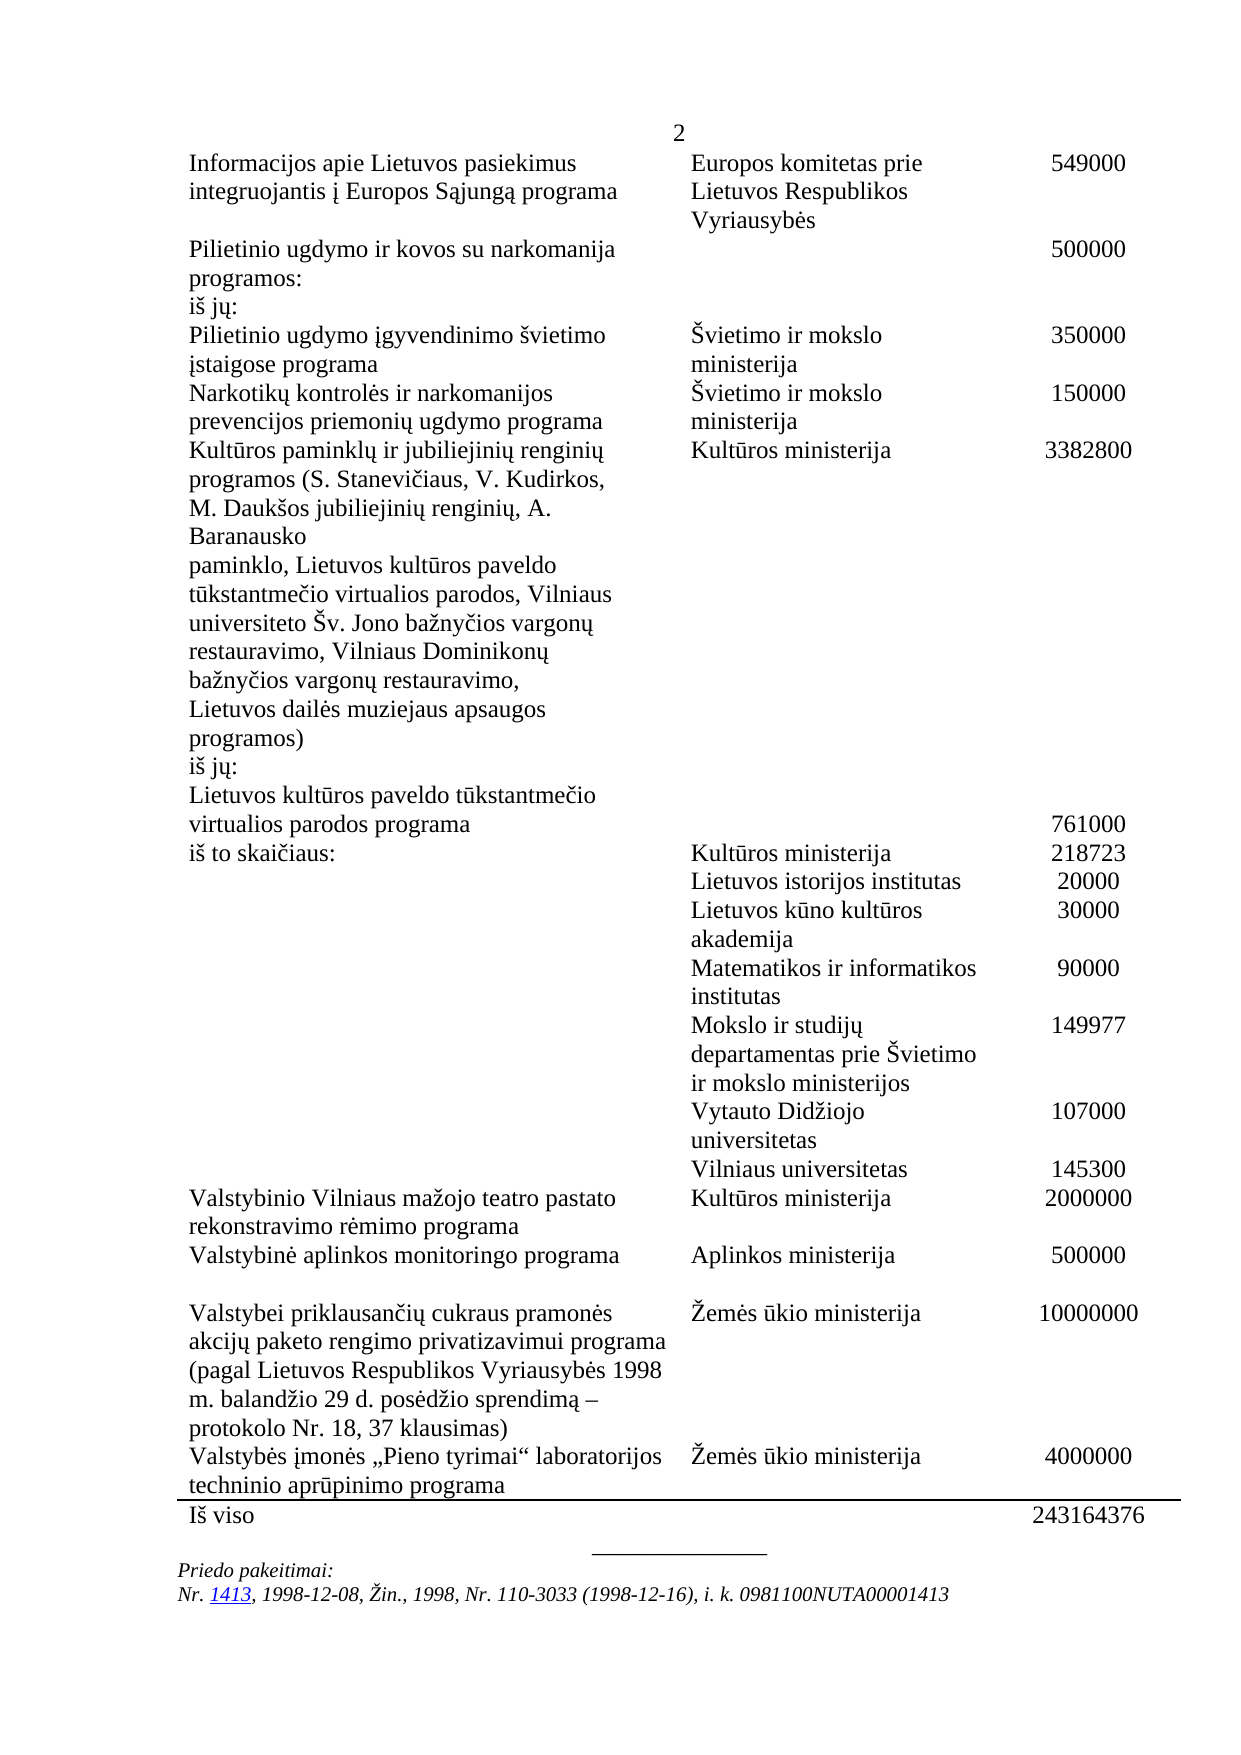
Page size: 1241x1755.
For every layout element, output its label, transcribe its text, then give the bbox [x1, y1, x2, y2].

table_cell 500000 [995, 1240, 1181, 1269]
table_cell 218723 [995, 838, 1181, 866]
table_cell Pilietinio ugdymo įgyvendinimo švietimo įstaigose programa [177, 320, 679, 378]
table_cell 4000000 [995, 1441, 1181, 1499]
table_cell Švietimo ir mokslo ministerija [679, 378, 995, 435]
table_cell Pilietinio ugdymo ir kovos su narkomanija programos: [177, 234, 679, 291]
table_cell bažnyčios vargonų restauravimo, [177, 665, 679, 694]
table_cell [995, 751, 1181, 780]
table_cell [177, 953, 679, 1010]
table_cell 107000 [995, 1096, 1181, 1154]
table_cell [679, 723, 995, 751]
table_cell Europos komitetas prie Lietuvos Respublikos Vyriausybės [679, 148, 995, 234]
table_cell [679, 608, 995, 636]
table_cell programos (S. Stanevičiaus, V. Kudirkos, [177, 464, 679, 493]
table_cell [995, 550, 1181, 579]
table_cell paminklo, Lietuvos kultūros paveldo [177, 550, 679, 579]
table_cell 243164376 [995, 1501, 1181, 1529]
table_cell Kultūros ministerija [679, 838, 995, 866]
table_cell [995, 723, 1181, 751]
table_cell [995, 608, 1181, 636]
table_cell Valstybės įmonės „Pieno tyrimai“ laboratorijos techninio aprūpinimo programa [177, 1441, 679, 1499]
table_cell 500000 [995, 234, 1181, 291]
table_cell [679, 234, 995, 291]
table_cell iš jų: [177, 291, 679, 320]
table_cell [995, 780, 1181, 809]
table_cell [679, 809, 995, 838]
table_cell Informacijos apie Lietuvos pasiekimus integruojantis į Europos Sąjungą programa [177, 148, 679, 234]
table_cell Švietimo ir mokslo ministerija [679, 320, 995, 378]
table_cell iš to skaičiaus: [177, 838, 679, 866]
table_cell [679, 579, 995, 608]
table_cell 150000 [995, 378, 1181, 435]
table_cell tūkstantmečio virtualios parodos, Vilniaus [177, 579, 679, 608]
table_cell [177, 1096, 679, 1154]
table_cell Valstybinė aplinkos monitoringo programa [177, 1240, 679, 1269]
table_cell 20000 [995, 866, 1181, 895]
table_cell Aplinkos ministerija [679, 1240, 995, 1269]
table_cell Lietuvos kūno kultūros akademija [679, 895, 995, 953]
table_cell [679, 694, 995, 723]
table_cell [679, 1269, 995, 1298]
table_cell [995, 493, 1181, 550]
table_cell Lietuvos kultūros paveldo tūkstantmečio [177, 780, 679, 809]
table_cell [679, 751, 995, 780]
table_cell Valstybei priklausančių cukraus pramonės akcijų paketo rengimo privatizavimui programa (pagal Lietuvos Respublikos Vyriausybės 1998 m. balandžio 29 d. posėdžio sprendimą – protokolo Nr. 18, 37 klausimas) [177, 1298, 679, 1441]
table_cell [679, 1501, 995, 1529]
table_cell [679, 291, 995, 320]
table_cell [177, 1269, 679, 1298]
table_cell 761000 [995, 809, 1181, 838]
table_cell Kultūros ministerija [679, 435, 995, 464]
table_cell [995, 464, 1181, 493]
table_cell universiteto Šv. Jono bažnyčios vargonų [177, 608, 679, 636]
table_cell [679, 550, 995, 579]
table_cell [177, 866, 679, 895]
table_cell Valstybinio Vilniaus mažojo teatro pastato rekonstravimo rėmimo programa [177, 1183, 679, 1240]
table_cell [995, 665, 1181, 694]
table_cell [177, 1154, 679, 1183]
table_cell [995, 694, 1181, 723]
table_cell Narkotikų kontrolės ir narkomanijos prevencijos priemonių ugdymo programa [177, 378, 679, 435]
table_cell [995, 1269, 1181, 1298]
table_cell [679, 464, 995, 493]
table_cell [177, 895, 679, 953]
table_cell 549000 [995, 148, 1181, 234]
table_cell [177, 1010, 679, 1096]
table_cell Žemės ūkio ministerija [679, 1298, 995, 1441]
table_cell 3382800 [995, 435, 1181, 464]
table_cell [679, 665, 995, 694]
table_cell Vytauto Didžiojo universitetas [679, 1096, 995, 1154]
table_cell [995, 579, 1181, 608]
table_cell restauravimo, Vilniaus Dominikonų [177, 636, 679, 665]
table_cell iš jų: [177, 751, 679, 780]
table_cell Lietuvos istorijos institutas [679, 866, 995, 895]
table_cell Lietuvos dailės muziejaus apsaugos [177, 694, 679, 723]
table_cell [995, 636, 1181, 665]
table_cell Žemės ūkio ministerija [679, 1441, 995, 1499]
table_cell 90000 [995, 953, 1181, 1010]
table_cell Kultūros ministerija [679, 1183, 995, 1240]
table_cell M. Daukšos jubiliejinių renginių, A. Baranausko [177, 493, 679, 550]
table_cell [995, 291, 1181, 320]
table_cell 2000000 [995, 1183, 1181, 1240]
table_cell 149977 [995, 1010, 1181, 1096]
table_cell Kultūros paminklų ir jubiliejinių renginių [177, 435, 679, 464]
table_cell 10000000 [995, 1298, 1181, 1441]
table_cell [679, 780, 995, 809]
table_cell [679, 493, 995, 550]
table_cell virtualios parodos programa [177, 809, 679, 838]
table_cell 145300 [995, 1154, 1181, 1183]
table_cell Mokslo ir studijų departamentas prie Švietimo ir mokslo ministerijos [679, 1010, 995, 1096]
text Nr. 1413, 1998-12-08, Žin., 1998, Nr. 110-3033 (1998-12-16), i. k. 0981100NUTA00001413 [177, 1582, 1181, 1606]
table_cell [679, 636, 995, 665]
table_cell 30000 [995, 895, 1181, 953]
table_cell Vilniaus universitetas [679, 1154, 995, 1183]
text ______________ [177, 1529, 1181, 1558]
table_cell 350000 [995, 320, 1181, 378]
text Priedo pakeitimai: [177, 1558, 1181, 1582]
table_cell Matematikos ir informatikos institutas [679, 953, 995, 1010]
table_cell programos) [177, 723, 679, 751]
table_cell Iš viso [177, 1501, 679, 1529]
